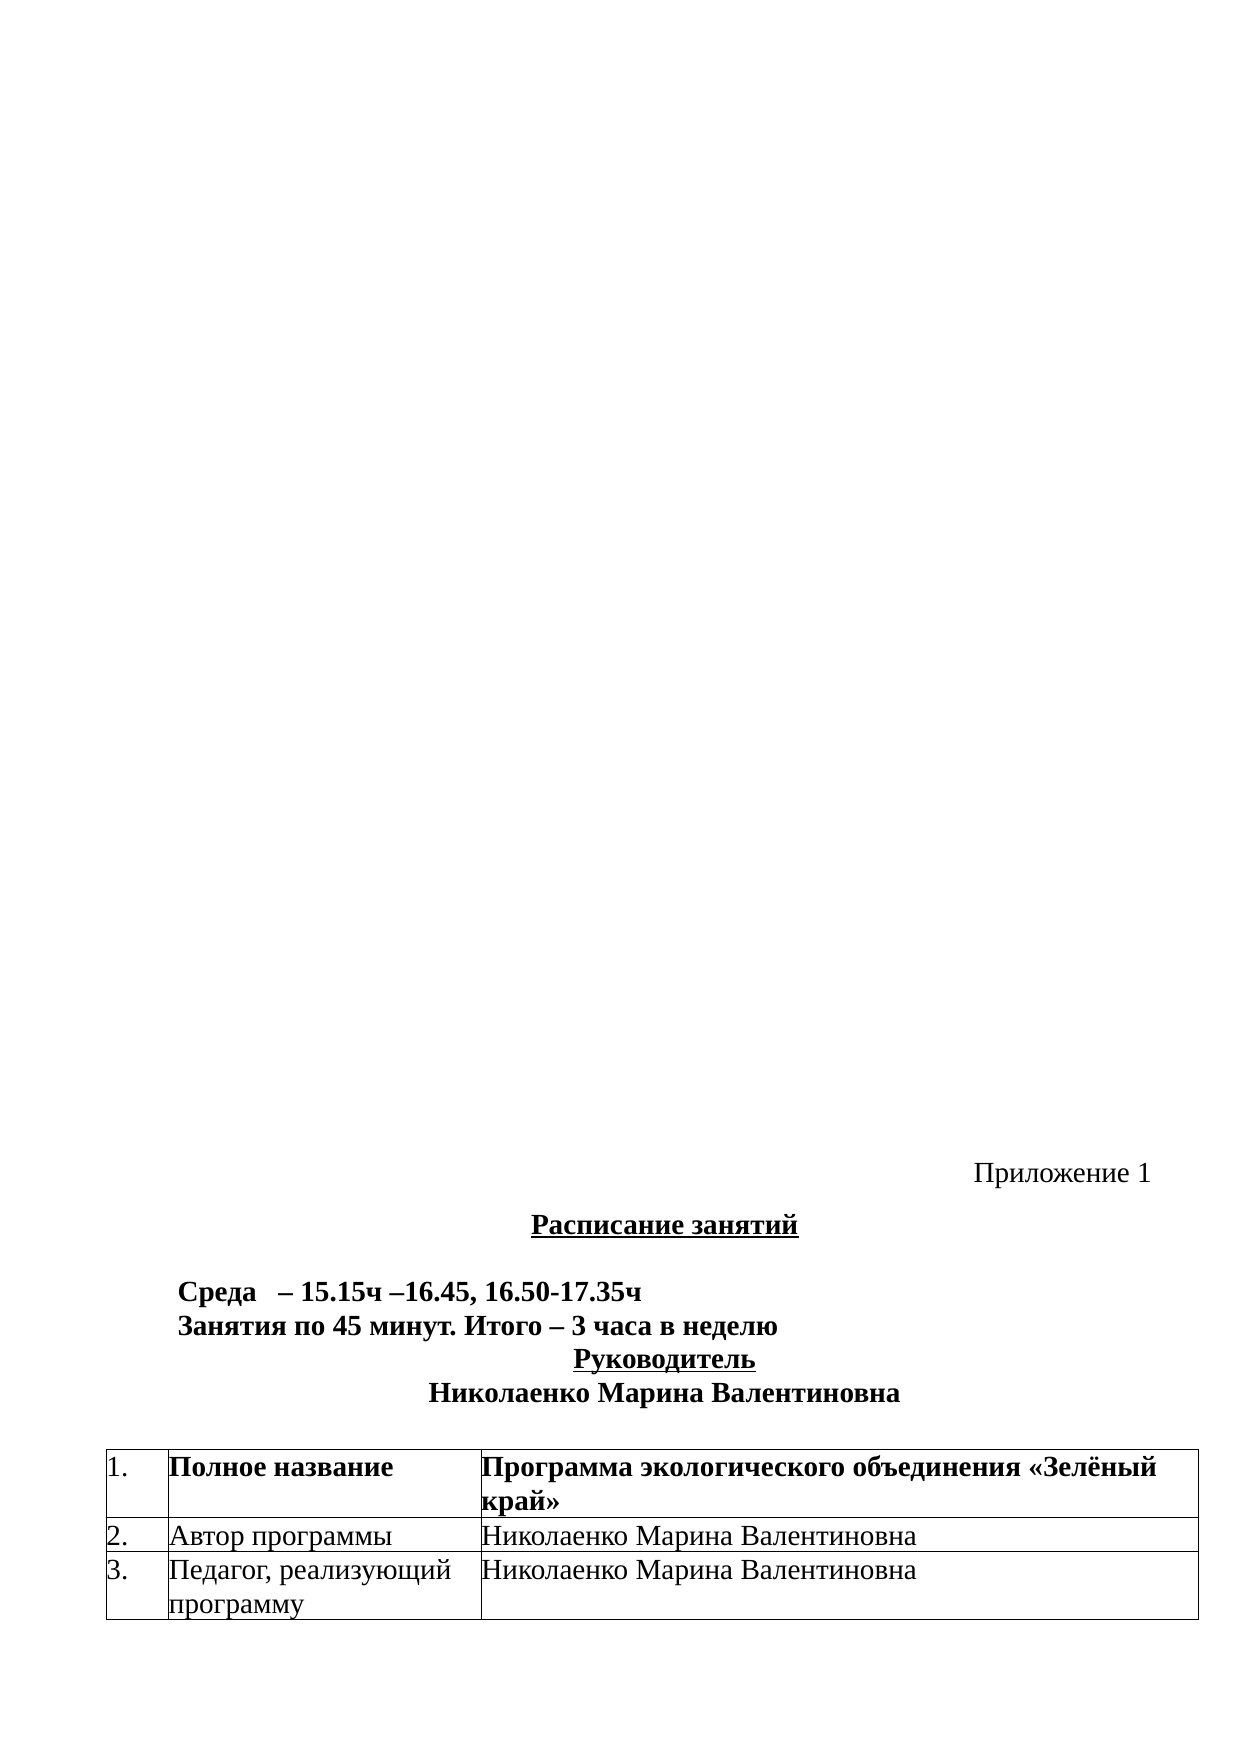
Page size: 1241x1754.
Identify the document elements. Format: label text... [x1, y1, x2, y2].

table_cell Николаенко Марина Валентиновна [482, 1552, 1198, 1619]
table_header Программа экологического объединения «Зелёный край» [482, 1450, 1198, 1517]
text Руководитель [177, 1342, 1152, 1375]
text Приложение 1 [177, 1156, 1152, 1189]
table_header Полное название [169, 1450, 481, 1517]
table_header 1. [107, 1450, 168, 1517]
table_cell 3. [107, 1552, 168, 1619]
table_cell Автор программы [169, 1518, 481, 1551]
text Расписание занятий [177, 1207, 1152, 1241]
text Николаенко Марина Валентиновна [177, 1375, 1152, 1409]
table_cell Николаенко Марина Валентиновна [482, 1518, 1198, 1551]
text Занятия по 45 минут. Итого – 3 часа в неделю [177, 1308, 1152, 1342]
table_cell 2. [107, 1518, 168, 1551]
table_cell Педагог, реализующий программу [169, 1552, 481, 1619]
text Среда – 15.15ч –16.45, 16.50-17.35ч [177, 1274, 1152, 1308]
